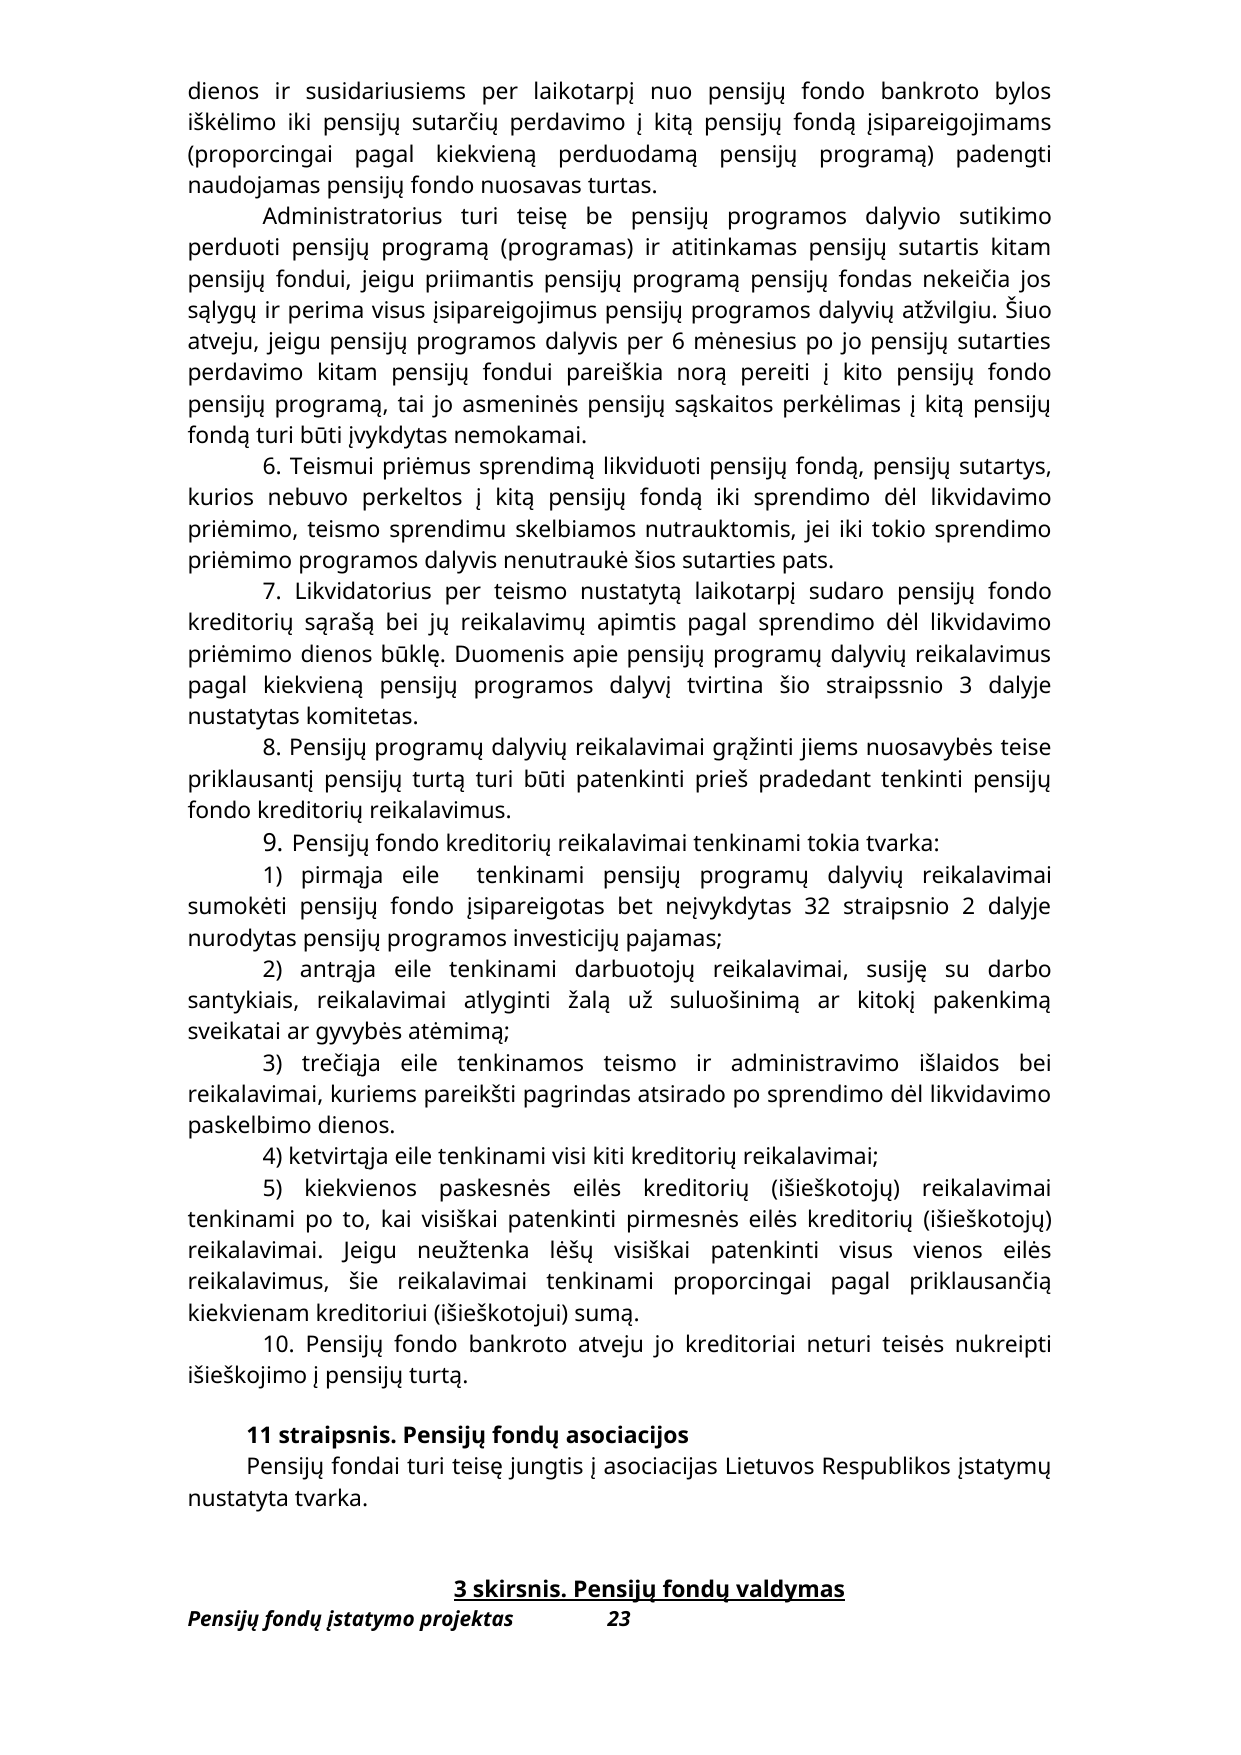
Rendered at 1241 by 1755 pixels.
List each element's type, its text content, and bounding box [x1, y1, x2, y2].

text 2) antrąja eile tenkinami darbuotojų reikalavimai, susiję su darbo santykiais, reikalavimai atlyginti žalą už suluošinimą ar kitokį pakenkimą sveikatai ar gyvybės atėmimą; [187, 953, 1052, 1047]
text 3 skirsnis. Pensijų fondų valdymas [187, 1573, 1052, 1604]
text 9. Pensijų fondo kreditorių reikalavimai tenkinami tokia tvarka: [262, 825, 1052, 859]
text 1) pirmąja eile tenkinami pensijų programų dalyvių reikalavimai sumokėti pensijų fondo įsipareigotas bet neįvykdytas 32 straipsnio 2 dalyje nurodytas pensijų programos investicijų pajamas; [187, 859, 1052, 953]
text 5) kiekvienos paskesnės eilės kreditorių (išieškotojų) reikalavimai tenkinami po to, kai visiškai patenkinti pirmesnės eilės kreditorių (išieškotojų) reikalavimai. Jeigu neužtenka lėšų visiškai patenkinti visus vienos eilės reikalavimus, šie reikalavimai tenkinami proporcingai pagal priklausančią kiekvienam kreditoriui (išieškotojui) sumą. [187, 1172, 1052, 1328]
text Administratorius turi teisę be pensijų programos dalyvio sutikimo perduoti pensijų programą (programas) ir atitinkamas pensijų sutartis kitam pensijų fondui, jeigu priimantis pensijų programą pensijų fondas nekeičia jos sąlygų ir perima visus įsipareigojimus pensijų programos dalyvių atžvilgiu. Šiuo atveju, jeigu pensijų programos dalyvis per 6 mėnesius po jo pensijų sutarties perdavimo kitam pensijų fondui pareiškia norą pereiti į kito pensijų fondo pensijų programą, tai jo asmeninės pensijų sąskaitos perkėlimas į kitą pensijų fondą turi būti įvykdytas nemokamai. [187, 200, 1052, 450]
text 7. Likvidatorius per teismo nustatytą laikotarpį sudaro pensijų fondo kreditorių sąrašą bei jų reikalavimų apimtis pagal sprendimo dėl likvidavimo priėmimo dienos būklę. Duomenis apie pensijų programų dalyvių reikalavimus pagal kiekvieną pensijų programos dalyvį tvirtina šio straipssnio 3 dalyje nustatytas komitetas. [187, 575, 1052, 731]
text 6. Teismui priėmus sprendimą likviduoti pensijų fondą, pensijų sutartys, kurios nebuvo perkeltos į kitą pensijų fondą iki sprendimo dėl likvidavimo priėmimo, teismo sprendimu skelbiamos nutrauktomis, jei iki tokio sprendimo priėmimo programos dalyvis nenutraukė šios sutarties pats. [187, 450, 1052, 575]
text Pensijų fondai turi teisę jungtis į asociacijas Lietuvos Respublikos įstatymų nustatyta tvarka. [187, 1450, 1052, 1513]
text 4) ketvirtąja eile tenkinami visi kiti kreditorių reikalavimai; [187, 1140, 1052, 1172]
text 3) trečiąja eile tenkinamos teismo ir administravimo išlaidos bei reikalavimai, kuriems pareikšti pagrindas atsirado po sprendimo dėl likvidavimo paskelbimo dienos. [187, 1047, 1052, 1140]
text 10. Pensijų fondo bankroto atveju jo kreditoriai neturi teisės nukreipti išieškojimo į pensijų turtą. [187, 1328, 1052, 1390]
text 11 straipsnis. Pensijų fondų asociacijos [187, 1419, 1052, 1450]
text 8. Pensijų programų dalyvių reikalavimai grąžinti jiems nuosavybės teise priklausantį pensijų turtą turi būti patenkinti prieš pradedant tenkinti pensijų fondo kreditorių reikalavimus. [187, 731, 1052, 825]
text dienos ir susidariusiems per laikotarpį nuo pensijų fondo bankroto bylos iškėlimo iki pensijų sutarčių perdavimo į kitą pensijų fondą įsipareigojimams (proporcingai pagal kiekvieną perduodamą pensijų programą) padengti naudojamas pensijų fondo nuosavas turtas. [187, 75, 1052, 200]
